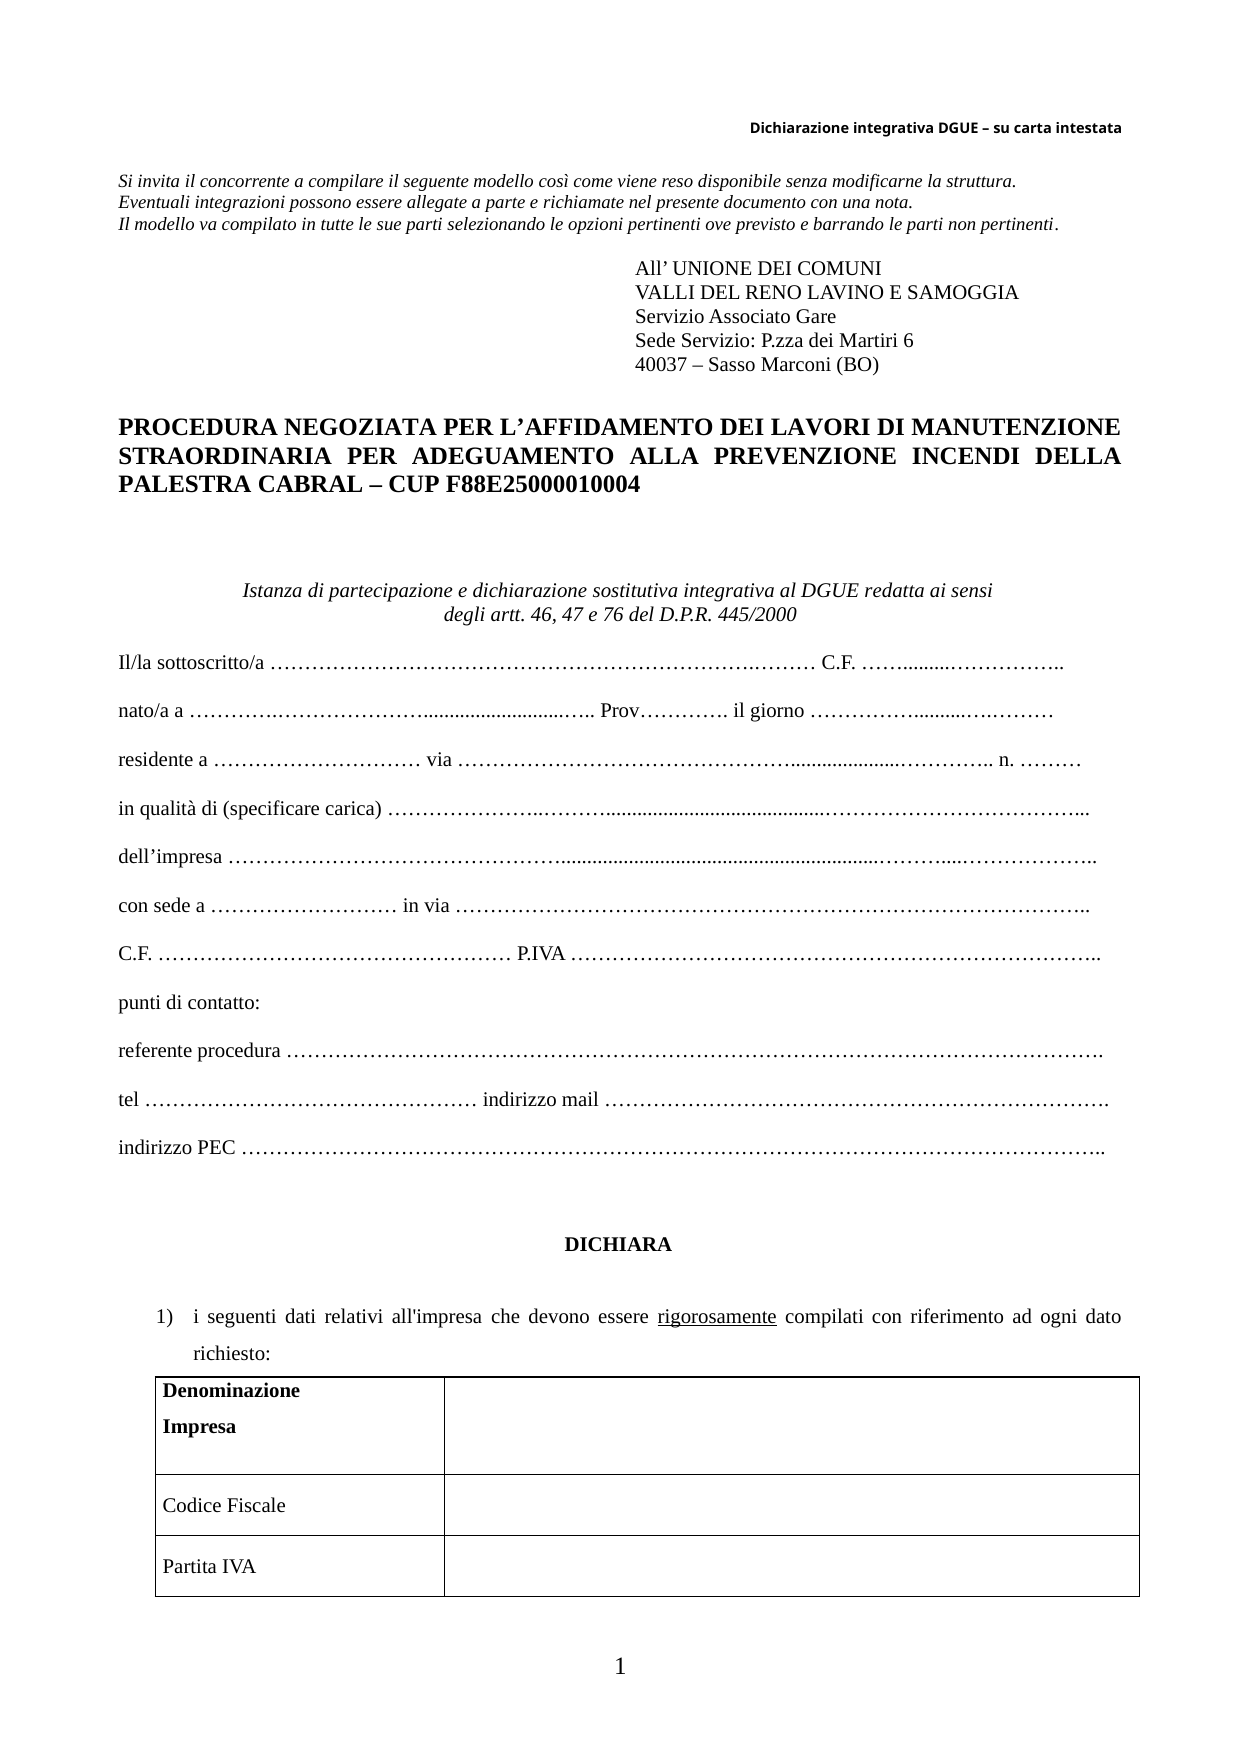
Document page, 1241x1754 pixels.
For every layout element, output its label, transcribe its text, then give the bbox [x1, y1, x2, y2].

table_cell [445, 1536, 1139, 1596]
text All’ UNIONE DEI COMUNI [634, 256, 1122, 280]
text Istanza di partecipazione e dichiarazione sostitutiva integrativa al DGUE redatta ai sensi [118, 578, 1122, 602]
list i seguenti dati relativi all'impresa che devono essere rigorosamente compilati con riferimento ad ogni dato richiesto: [156, 1304, 1122, 1364]
text Il/la sottoscritto/a …………………………………………………………….……… C.F. …….........…………….. [118, 650, 1122, 674]
text Si invita il concorrente a compilare il seguente modello così come viene reso disponibile senza modificarne la struttura. [118, 170, 1122, 191]
text Dichiarazione integrativa DGUE – su carta intestata [673, 118, 1122, 138]
text Sede Servizio: P.zza dei Martiri 6 [634, 328, 1122, 352]
text Eventuali integrazioni possono essere allegate a parte e richiamate nel presente documento con una nota. [118, 191, 1122, 213]
text dell’impresa ………………………………………….............................................................………....……………….. [118, 844, 1122, 868]
text degli artt. 46, 47 e 76 del D.P.R. 445/2000 [118, 602, 1122, 626]
text in qualità di (specificare carica) …………………..………..........................................………………………………... [118, 795, 1122, 819]
text DICHIARA [118, 1232, 1122, 1256]
text punti di contatto: [118, 989, 1122, 1014]
table_cell Partita IVA [156, 1536, 444, 1596]
text tel ………………………………………… indirizzo mail ………………………………………………………………. [118, 1087, 1122, 1111]
table_header Denominazione Impresa [156, 1378, 444, 1474]
text residente a ………………………… via ………………………………………….....................………….. n. ……… [118, 747, 1122, 771]
table_cell [445, 1475, 1139, 1535]
table_header [445, 1378, 1139, 1474]
text referente procedura ………………………………………………………………………………………………………. [118, 1038, 1122, 1062]
text indirizzo PEC …………………………………………………………………………………………………………….. [118, 1135, 1122, 1159]
text Il modello va compilato in tutte le sue parti selezionando le opzioni pertinenti ove previsto e barrando le parti non pertinenti. [118, 213, 1122, 234]
table_cell Codice Fiscale [156, 1475, 444, 1535]
text Servizio Associato Gare [634, 304, 1122, 328]
text nato/a a ………….…………………...........................….. Prov…………. il giorno ……………..........….……… [118, 698, 1122, 722]
text con sede a ……………………… in via ……………………………………………………………………………….. [118, 892, 1122, 917]
text C.F. …………………………………………… P.IVA ………………………………………………………………….. [118, 941, 1122, 965]
text PROCEDURA NEGOZIATA PER L’AFFIDAMENTO DEI LAVORI DI MANUTENZIONE STRAORDINARIA PER ADEGUAMENTO ALLA PREVENZIONE INCENDI DELLA PALESTRA CABRAL – CUP F88E25000010004 [118, 412, 1122, 498]
text VALLI DEL RENO LAVINO E SAMOGGIA [634, 280, 1122, 304]
text 40037 – Sasso Marconi (BO) [634, 352, 1122, 376]
